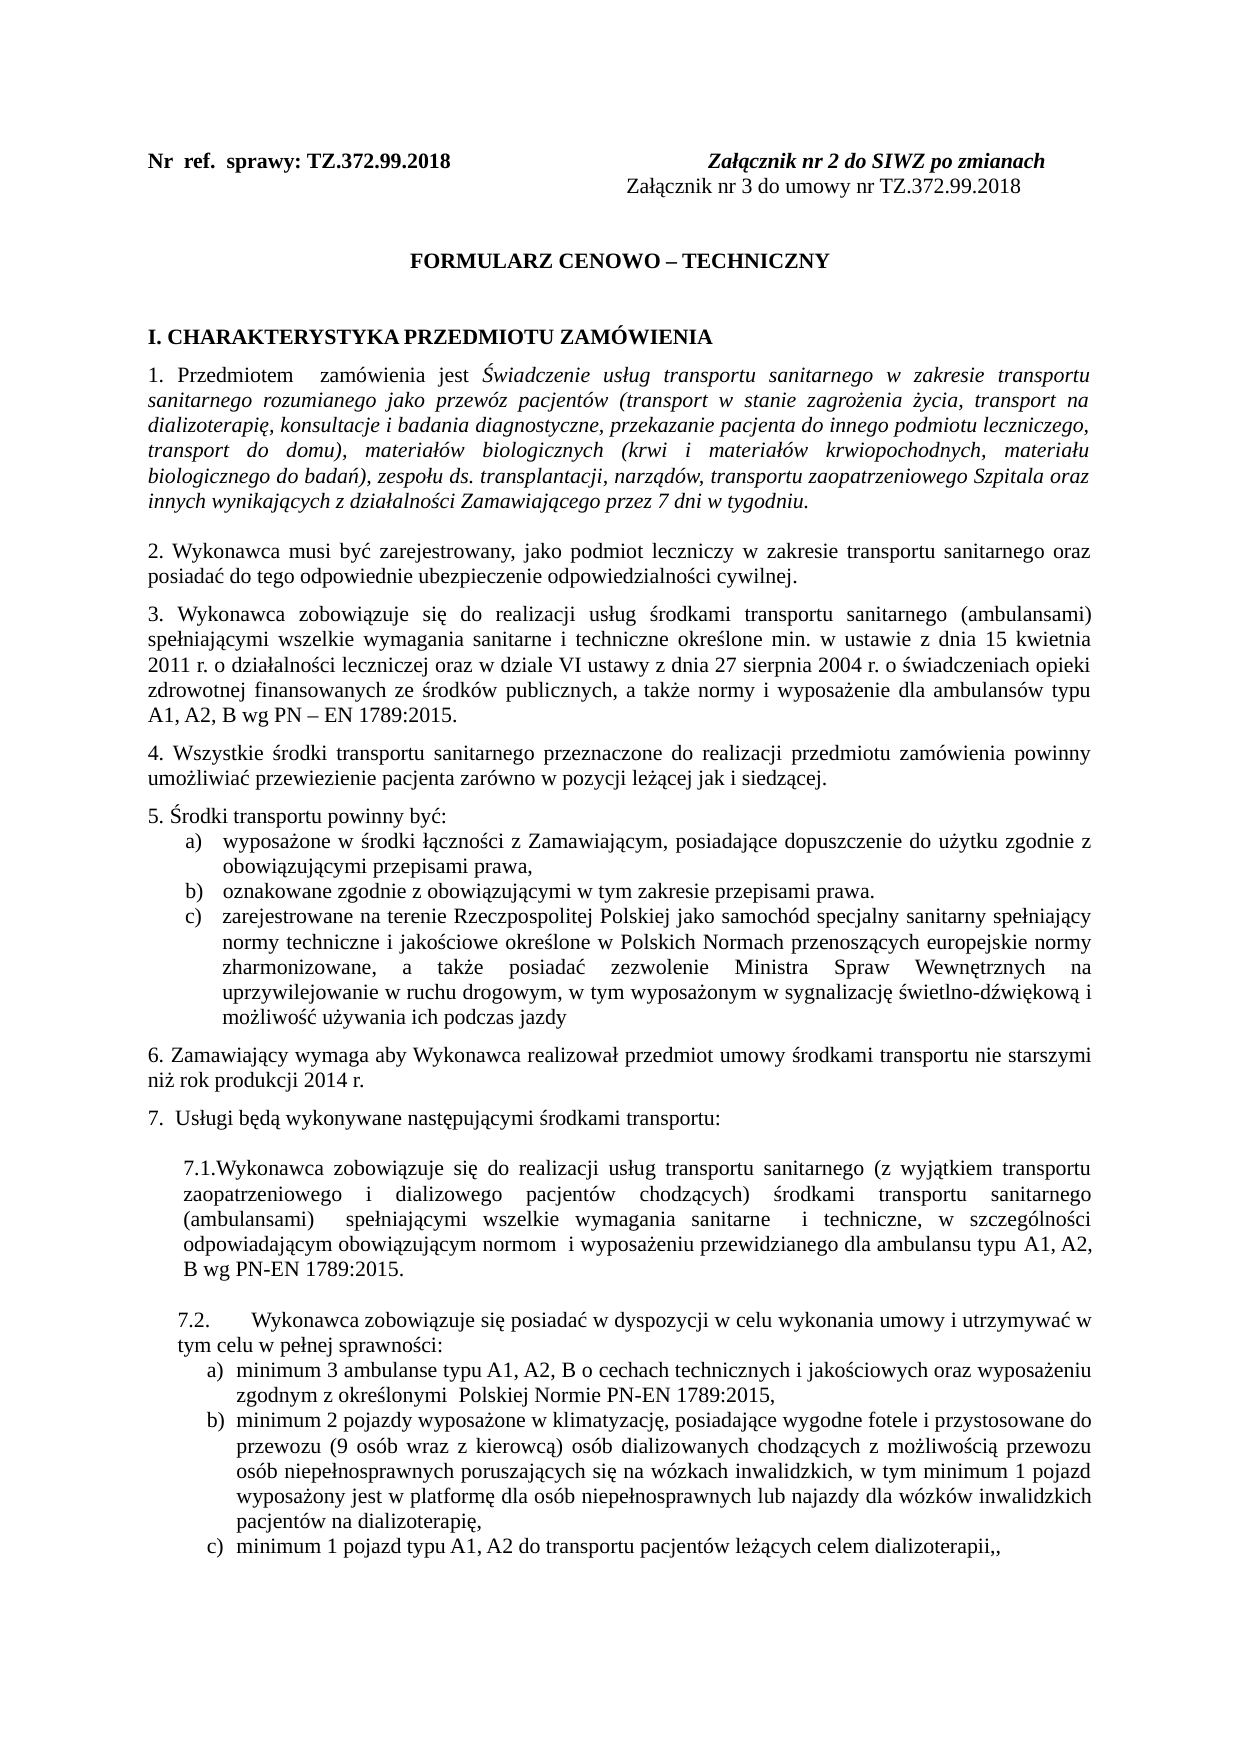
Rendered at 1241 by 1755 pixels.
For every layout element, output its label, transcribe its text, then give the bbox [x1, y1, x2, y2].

text 2. Wykonawca musi być zarejestrowany, jako podmiot leczniczy w zakresie transportu sanitarnego oraz posiadać do tego odpowiednie ubezpieczenie odpowiedzialności cywilnej. [148, 538, 1093, 589]
text 4. Wszystkie środki transportu sanitarnego przeznaczone do realizacji przedmiotu zamówienia powinny umożliwiać przewiezienie pacjenta zarówno w pozycji leżącej jak i siedzącej. [148, 740, 1093, 790]
subtitle FORMULARZ CENOWO – TECHNICZNY [148, 248, 1093, 274]
list wyposażone w środki łączności z Zamawiającym, posiadające dopuszczenie do użytku zgodnie z obowiązującymi przepisami prawa, [185, 828, 1093, 878]
list oznakowane zgodnie z obowiązującymi w tym zakresie przepisami prawa. [185, 878, 1093, 903]
subtitle Załącznik nr 3 do umowy nr TZ.372.99.2018 [626, 173, 1093, 198]
text 1. Przedmiotem zamówienia jest Świadczenie usług transportu sanitarnego w zakresie transportu sanitarnego rozumianego jako przewóz pacjentów (transport w stanie zagrożenia życia, transport na dializoterapię, konsultacje i badania diagnostyczne, przekazanie pacjenta do innego podmiotu leczniczego, transport do domu), materiałów biologicznych (krwi i materiałów krwiopochodnych, materiału biologicznego do badań), zespołu ds. transplantacji, narządów, transportu zaopatrzeniowego Szpitala oraz innych wynikających z działalności Zamawiającego przez 7 dni w tygodniu. [148, 362, 1093, 513]
text 3. Wykonawca zobowiązuje się do realizacji usług środkami transportu sanitarnego (ambulansami) spełniającymi wszelkie wymagania sanitarne i techniczne określone min. w ustawie z dnia 15 kwietnia 2011 r. o działalności leczniczej oraz w dziale VI ustawy z dnia 27 sierpnia 2004 r. o świadczeniach opieki zdrowotnej finansowanych ze środków publicznych, a także normy i wyposażenie dla ambulansów typu A1, A2, B wg PN – EN 1789:2015. [148, 601, 1093, 727]
text I. CHARAKTERYSTYKA PRZEDMIOTU ZAMÓWIENIA [148, 324, 1093, 349]
list zarejestrowane na terenie Rzeczpospolitej Polskiej jako samochód specjalny sanitarny spełniający normy techniczne i jakościowe określone w Polskich Normach przenoszących europejskie normy zharmonizowane, a także posiadać zezwolenie Ministra Spraw Wewnętrznych na uprzywilejowanie w ruchu drogowym, w tym wyposażonym w sygnalizację świetlno-dźwiękową i możliwość używania ich podczas jazdy [185, 903, 1093, 1029]
list minimum 2 pojazdy wyposażone w klimatyzację, posiadające wygodne fotele i przystosowane do przewozu (9 osób wraz z kierowcą) osób dializowanych chodzących z możliwością przewozu osób niepełnosprawnych poruszających się na wózkach inwalidzkich, w tym minimum 1 pojazd wyposażony jest w platformę dla osób niepełnosprawnych lub najazdy dla wózków inwalidzkich pacjentów na dializoterapię, [207, 1407, 1093, 1533]
subtitle Nr ref. sprawy: TZ.372.99.2018 Załącznik nr 2 do SIWZ po zmianach [148, 148, 1093, 173]
list minimum 1 pojazd typu A1, A2 do transportu pacjentów leżących celem dializoterapii,, [207, 1533, 1093, 1559]
list 7.1.Wykonawca zobowiązuje się do realizacji usług transportu sanitarnego (z wyjątkiem transportu zaopatrzeniowego i dializowego pacjentów chodzących) środkami transportu sanitarnego (ambulansami) spełniającymi wszelkie wymagania sanitarne i techniczne, w szczególności odpowiadającym obowiązującym normom i wyposażeniu przewidzianego dla ambulansu typu A1, A2, B wg PN-EN 1789:2015. [183, 1155, 1093, 1281]
text 6. Zamawiający wymaga aby Wykonawca realizował przedmiot umowy środkami transportu nie starszymi niż rok produkcji 2014 r. [148, 1042, 1093, 1092]
text 5. Środki transportu powinny być: [148, 803, 1093, 828]
list 7.2. Wykonawca zobowiązuje się posiadać w dyspozycji w celu wykonania umowy i utrzymywać w tym celu w pełnej sprawności: [177, 1307, 1093, 1357]
text 7. Usługi będą wykonywane następującymi środkami transportu: [148, 1105, 1093, 1130]
list minimum 3 ambulanse typu A1, A2, B o cechach technicznych i jakościowych oraz wyposażeniu zgodnym z określonymi Polskiej Normie PN-EN 1789:2015, [207, 1357, 1093, 1407]
